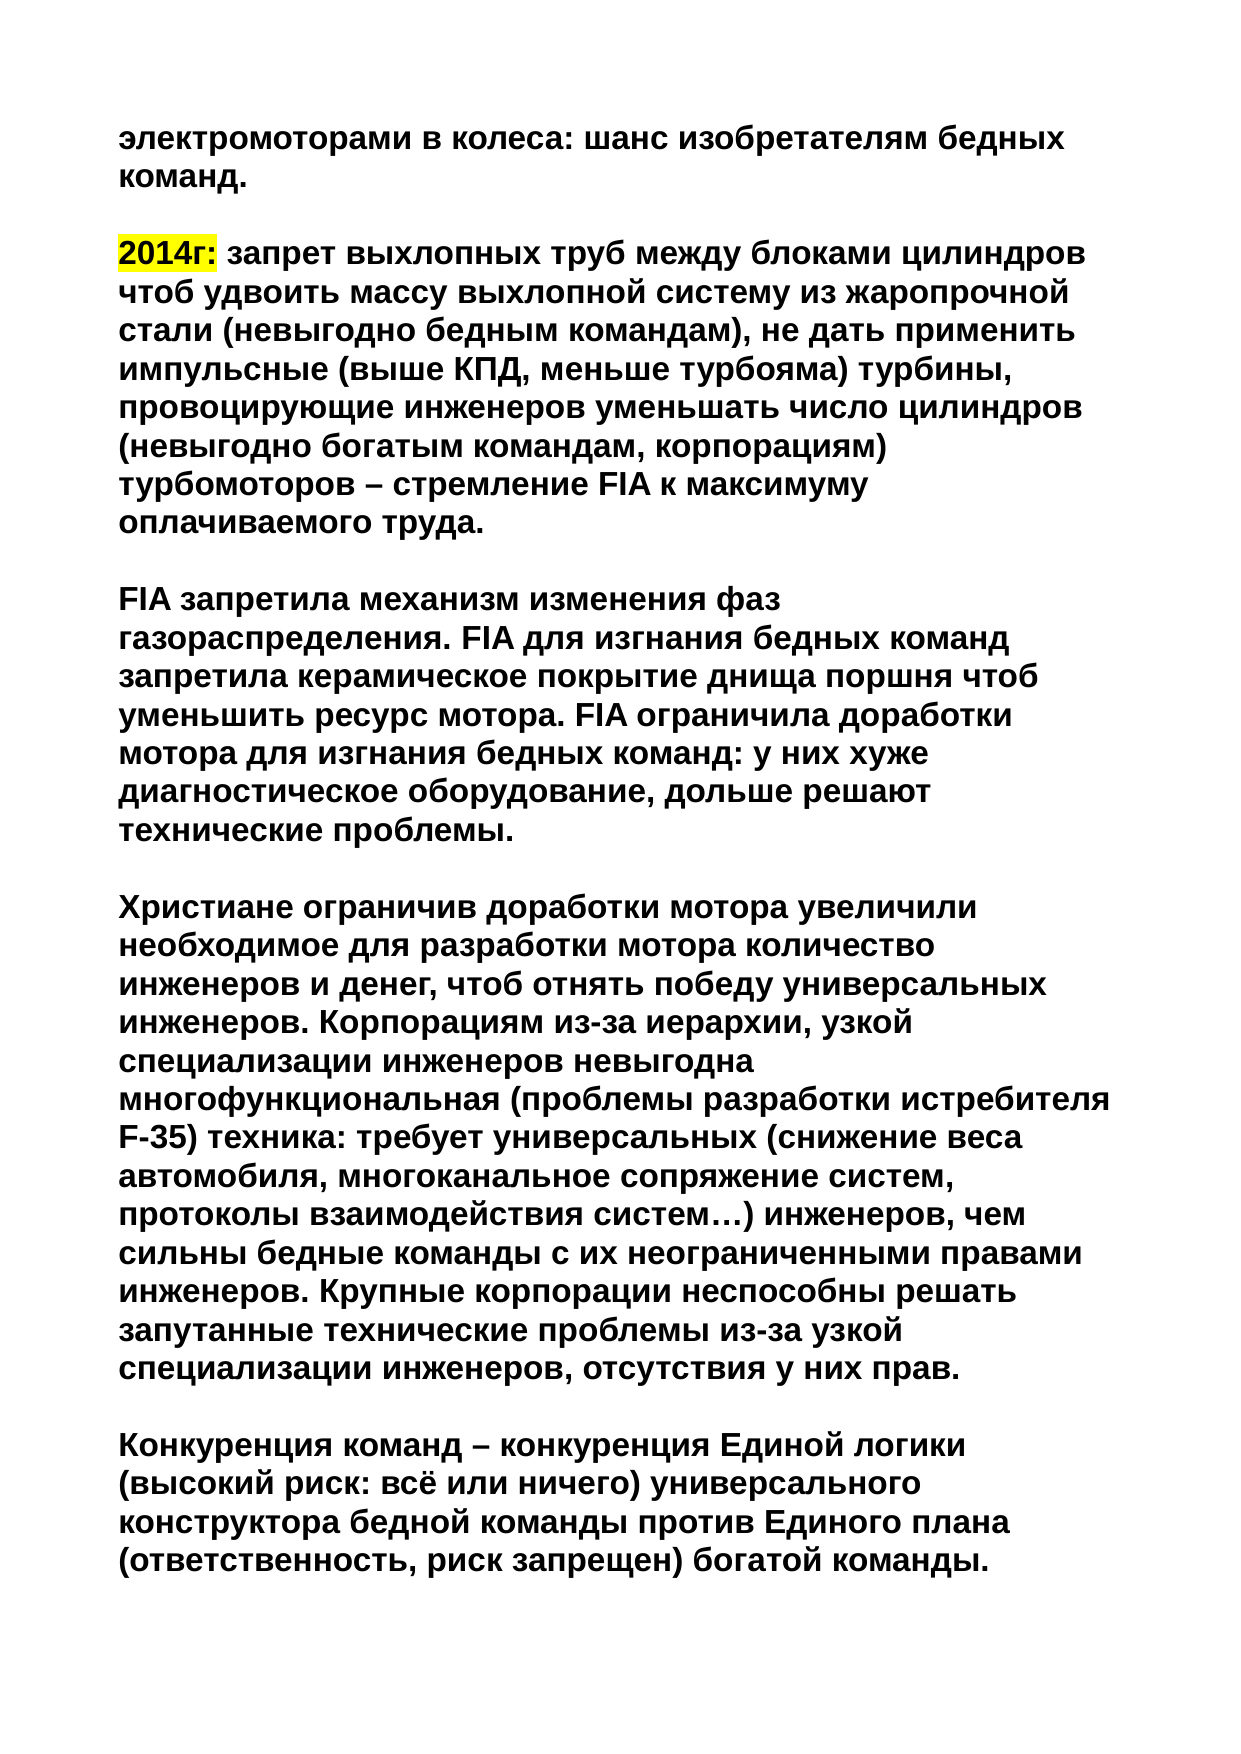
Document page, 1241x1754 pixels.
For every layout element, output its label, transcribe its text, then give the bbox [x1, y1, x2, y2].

text 2014г: запрет выхлопных труб между блоками цилиндров чтоб удвоить массу выхлопной систему из жаропрочной стали (невыгодно бедным командам), не дать применить импульсные (выше КПД, меньше турбояма) турбины, провоцирующие инженеров уменьшать число цилиндров (невыгодно богатым командам, корпорациям) турбомоторов – стремление FIA к максимуму оплачиваемого труда. [118, 233, 1122, 541]
text Христиане ограничив доработки мотора увеличили необходимое для разработки мотора количество инженеров и денег, чтоб отнять победу универсальных инженеров. Корпорациям из-за иерархии, узкой специализации инженеров невыгодна многофункциональная (проблемы разработки истребителя F-35) техника: требует универсальных (снижение веса автомобиля, многоканальное сопряжение систем, протоколы взаимодействия систем…) инженеров, чем сильны бедные команды с их неограниченными правами инженеров. Крупные корпорации неспособны решать запутанные технические проблемы из-за узкой специализации инженеров, отсутствия у них прав. [118, 887, 1122, 1387]
text электромоторами в колеса: шанс изобретателям бедных команд. [118, 118, 1122, 195]
text Конкуренция команд – конкуренция Единой логики (высокий риск: всё или ничего) универсального конструктора бедной команды против Единого плана (ответственность, риск запрещен) богатой команды. [118, 1425, 1122, 1579]
text FIA запретила механизм изменения фаз газораспределения. FIA для изгнания бедных команд запретила керамическое покрытие днища поршня чтоб уменьшить ресурс мотора. FIA ограничила доработки мотора для изгнания бедных команд: у них хуже диагностическое оборудование, дольше решают технические проблемы. [118, 579, 1122, 848]
